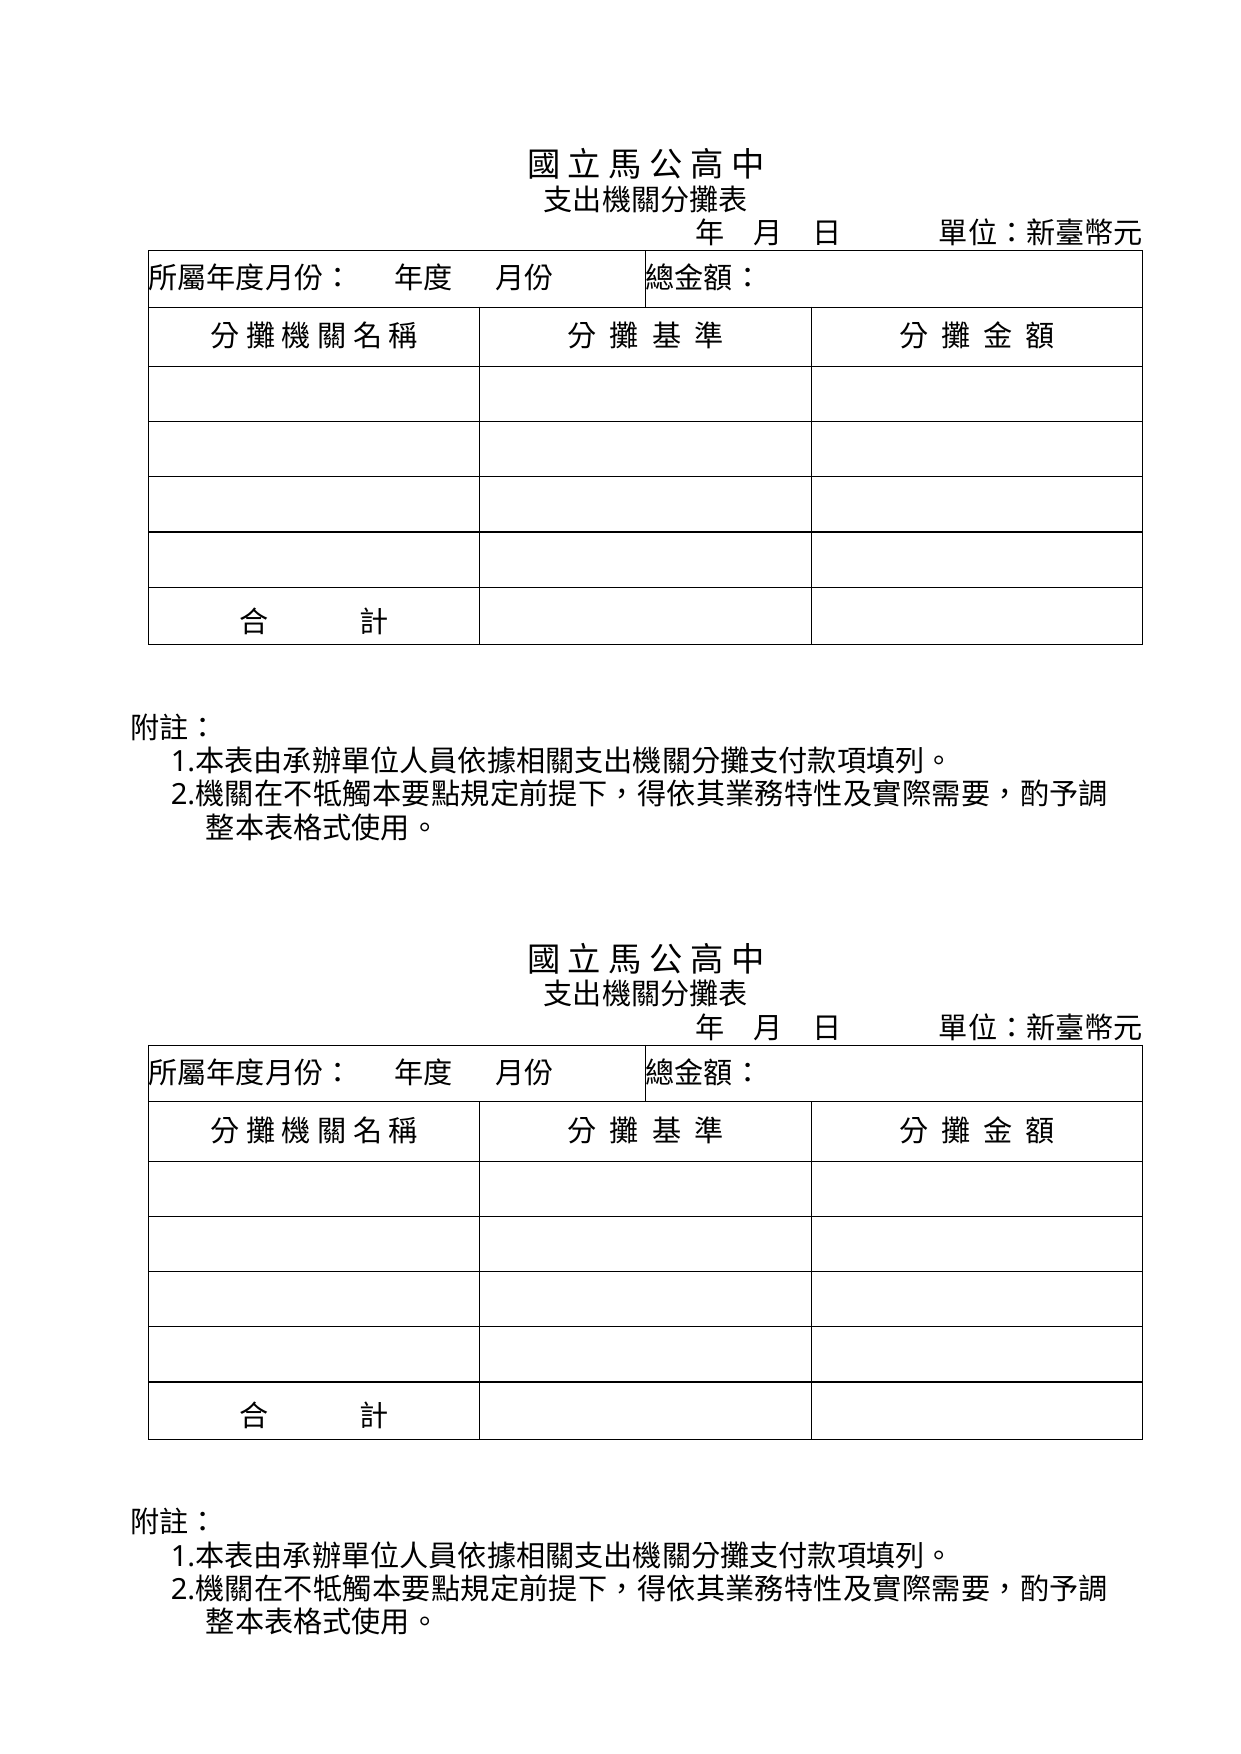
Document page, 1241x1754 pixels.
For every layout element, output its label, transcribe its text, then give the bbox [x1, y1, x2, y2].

table_cell [812, 588, 1142, 644]
table_cell [523, 645, 692, 678]
table_cell 合 計 [149, 1383, 479, 1438]
table_cell [149, 533, 479, 587]
table_cell [149, 1217, 479, 1271]
text 2.機關在不牴觸本要點規定前提下，得依其業務特性及實際需要，酌予調整本表格式使用。 [171, 1573, 1110, 1639]
text 附註： [130, 1506, 1110, 1539]
table_cell 分 攤 金 額 [812, 1102, 1142, 1161]
table_cell [943, 1440, 1143, 1473]
table_header 國 立 馬 公 高 中 支出機關分攤表 年 月 日 單位：新臺幣元 [148, 945, 1143, 1045]
table_cell [812, 533, 1142, 587]
table_cell 合 計 [149, 588, 479, 644]
table_cell [812, 1327, 1142, 1381]
table_cell [480, 1217, 811, 1271]
table_cell [812, 477, 1142, 531]
table_cell 所屬年度月份： 年度 月份 [149, 1046, 645, 1101]
table_cell [812, 1272, 1142, 1326]
table_cell [148, 645, 336, 678]
table_cell 分 攤 基 準 [480, 1102, 811, 1161]
table_cell [480, 477, 811, 531]
table_cell [336, 645, 523, 678]
table_cell [480, 588, 811, 644]
table_cell [480, 422, 811, 476]
text 1.本表由承辦單位人員依據相關支出機關分攤支付款項填列。 [171, 745, 1110, 778]
table_cell [523, 1440, 692, 1473]
table_cell [943, 645, 1143, 678]
table_cell [692, 1440, 943, 1473]
table_cell [480, 1162, 811, 1216]
table_cell 分 攤 金 額 [812, 308, 1142, 366]
text 1.本表由承辦單位人員依據相關支出機關分攤支付款項填列。 [171, 1539, 1110, 1573]
table_cell 所屬年度月份： 年度 月份 [149, 251, 645, 307]
table_cell 分 攤 機 關 名 稱 [149, 308, 479, 366]
table_cell [480, 1327, 811, 1381]
table_cell [812, 1217, 1142, 1271]
table_cell [480, 1383, 811, 1438]
table_cell 分 攤 機 關 名 稱 [149, 1102, 479, 1161]
text 附註： [130, 711, 1110, 745]
table_cell [149, 1272, 479, 1326]
table_cell [149, 1162, 479, 1216]
table_cell [480, 367, 811, 421]
text 2.機關在不牴觸本要點規定前提下，得依其業務特性及實際需要，酌予調整本表格式使用。 [171, 778, 1110, 845]
table_cell [812, 367, 1142, 421]
table_header 國 立 馬 公 高 中 支出機關分攤表 年 月 日 單位：新臺幣元 [148, 150, 1143, 250]
table_cell 總金額： [646, 251, 1142, 307]
table_cell [812, 422, 1142, 476]
table_cell [480, 1272, 811, 1326]
table_cell [480, 533, 811, 587]
table_cell [148, 1440, 336, 1473]
table_cell [812, 1383, 1142, 1438]
table_cell [336, 1440, 523, 1473]
table_cell [149, 1327, 479, 1381]
table_cell 分 攤 基 準 [480, 308, 811, 366]
table_cell [149, 367, 479, 421]
table_cell [812, 1162, 1142, 1216]
table_cell [149, 477, 479, 531]
table_cell [149, 422, 479, 476]
table_cell 總金額： [646, 1046, 1142, 1101]
table_cell [692, 645, 943, 678]
